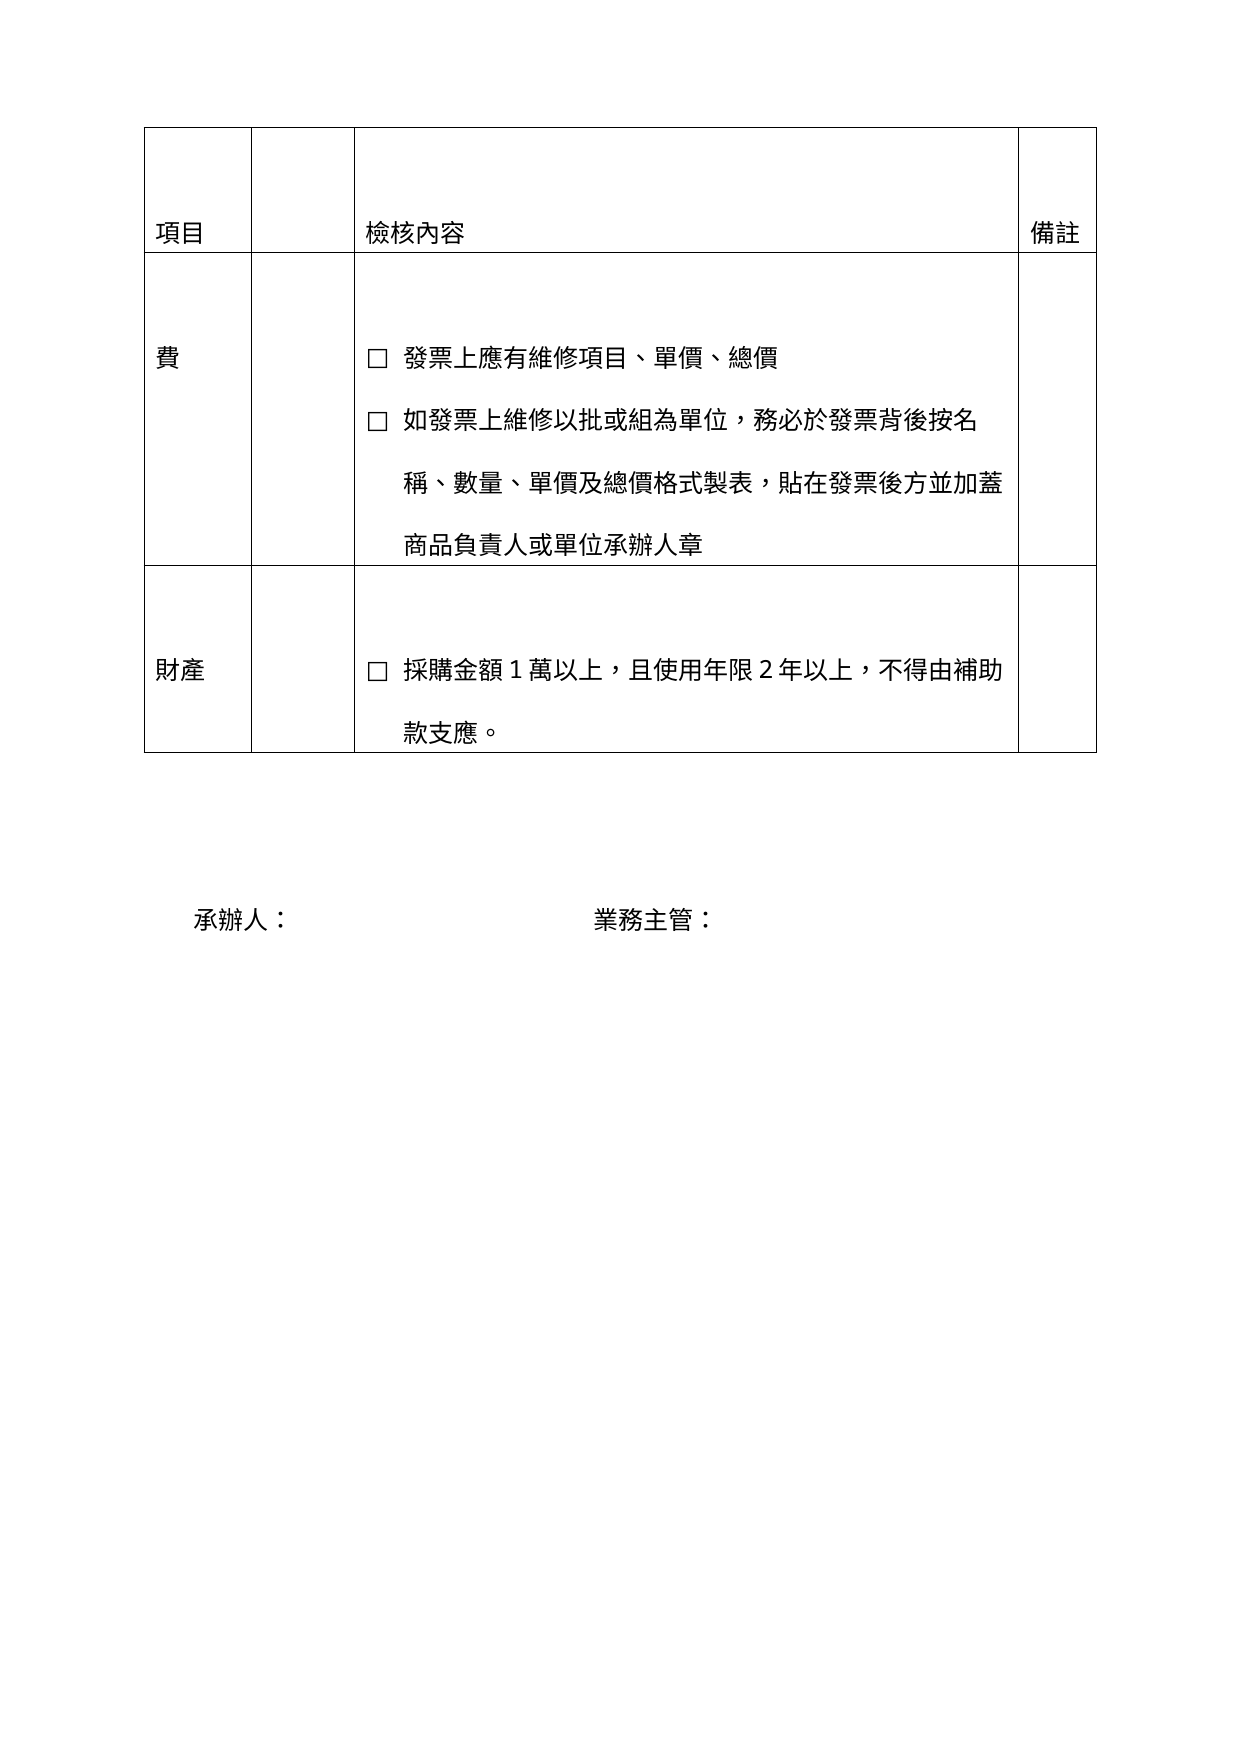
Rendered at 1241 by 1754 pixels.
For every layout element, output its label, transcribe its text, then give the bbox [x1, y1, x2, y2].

text 承辦人： 業務主管： [118, 877, 1122, 939]
table_cell 費 [145, 253, 251, 564]
table_cell [252, 253, 354, 564]
table_header [252, 128, 354, 252]
table_cell 財產 [145, 566, 251, 752]
table_header 項目 [145, 128, 251, 252]
table_cell [1019, 253, 1096, 564]
table_header 備註 [1019, 128, 1096, 252]
table_cell [1019, 566, 1096, 752]
table_cell [252, 566, 354, 752]
table_header 檢核內容 [355, 128, 1018, 252]
table_cell 採購金額1萬以上，且使用年限2年以上，不得由補助款支應。 [355, 566, 1018, 752]
table_cell 檢附估價單，估價單項目請與發票相同(加蓋發票章)，估價單請詳列各項單價、總價，若以式或組為單位，請於括弧另寫明細 發票上應有維修項目、單價、總價 如發票上維修以批或組為單位，務必於發票背後按名稱、數量、單價及總價格式製表，貼在發票後方並加蓋商品負責人或單位承辦人章 [355, 253, 1018, 564]
